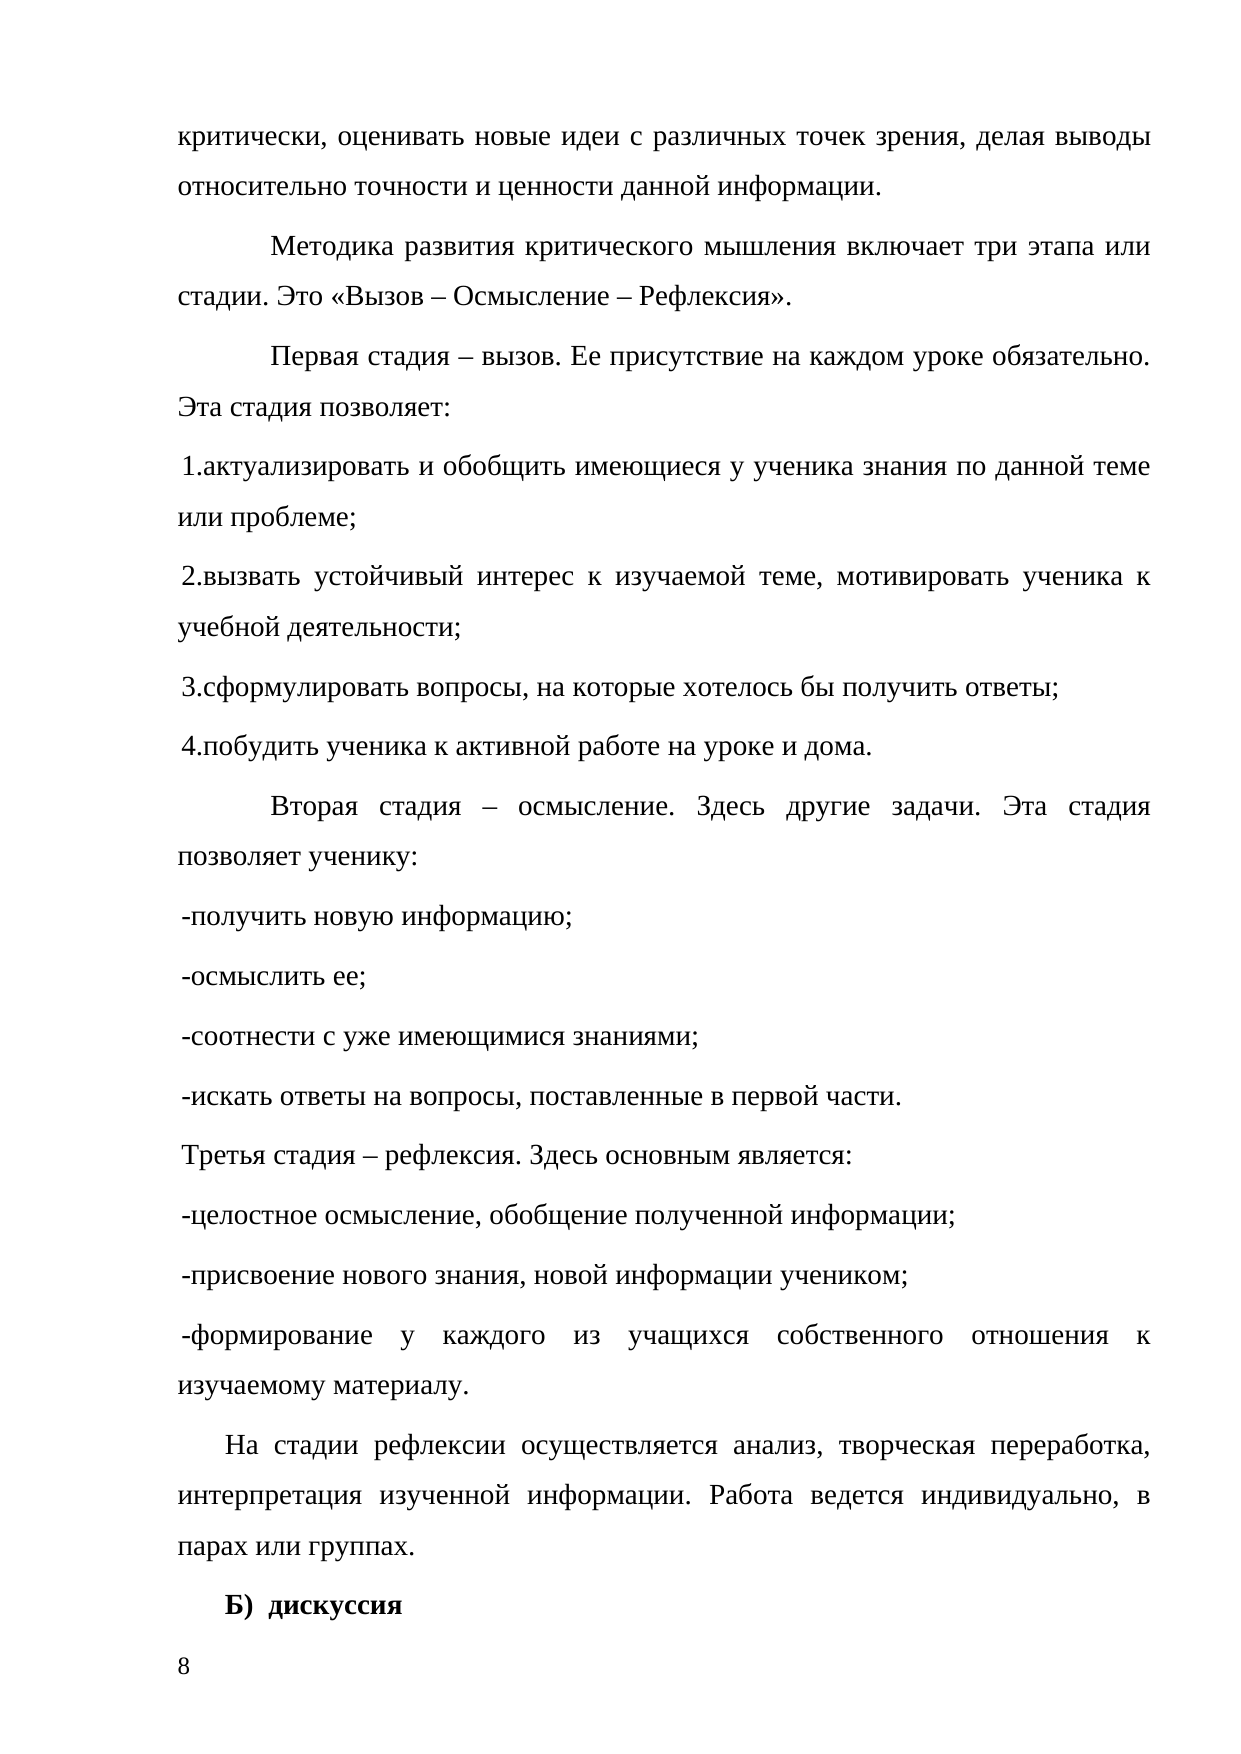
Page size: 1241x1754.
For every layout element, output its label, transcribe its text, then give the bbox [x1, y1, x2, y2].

text 2.вызвать устойчивый интерес к изучаемой теме, мотивировать ученика к учебной деятельности; [177, 558, 1152, 642]
text Вторая стадия – осмысление. Здесь другие задачи. Эта стадия позволяет ученику: [177, 788, 1152, 872]
text -целостное осмысление, обобщение полученной информации; [177, 1197, 1152, 1231]
text -осмыслить ее; [177, 958, 1152, 992]
text На стадии рефлексии осуществляется анализ, творческая переработка, интерпретация изученной информации. Работа ведется индивидуально, в парах или группах. [177, 1427, 1152, 1561]
text критически, оценивать новые идеи с различных точек зрения, делая выводы относительно точности и ценности данной информации. [177, 118, 1152, 202]
text Первая стадия – вызов. Ее присутствие на каждом уроке обязательно. Эта стадия позволяет: [177, 338, 1152, 422]
text Б) дискуссия [177, 1587, 1152, 1621]
text 1.актуализировать и обобщить имеющиеся у ученика знания по данной теме или проблеме; [177, 448, 1152, 532]
text 3.сформулировать вопросы, на которые хотелось бы получить ответы; [177, 669, 1152, 702]
text 4.побудить ученика к активной работе на уроке и дома. [177, 728, 1152, 762]
text -получить новую информацию; [177, 898, 1152, 932]
text Третья стадия – рефлексия. Здесь основным является: [177, 1137, 1152, 1171]
text -формирование у каждого из учащихся собственного отношения к изучаемому материалу. [177, 1317, 1152, 1401]
text -соотнести с уже имеющимися знаниями; [177, 1018, 1152, 1051]
text -присвоение нового знания, новой информации учеником; [177, 1257, 1152, 1291]
text Методика развития критического мышления включает три этапа или стадии. Это «Вызов – Осмысление – Рефлексия». [177, 228, 1152, 312]
text -искать ответы на вопросы, поставленные в первой части. [177, 1078, 1152, 1111]
